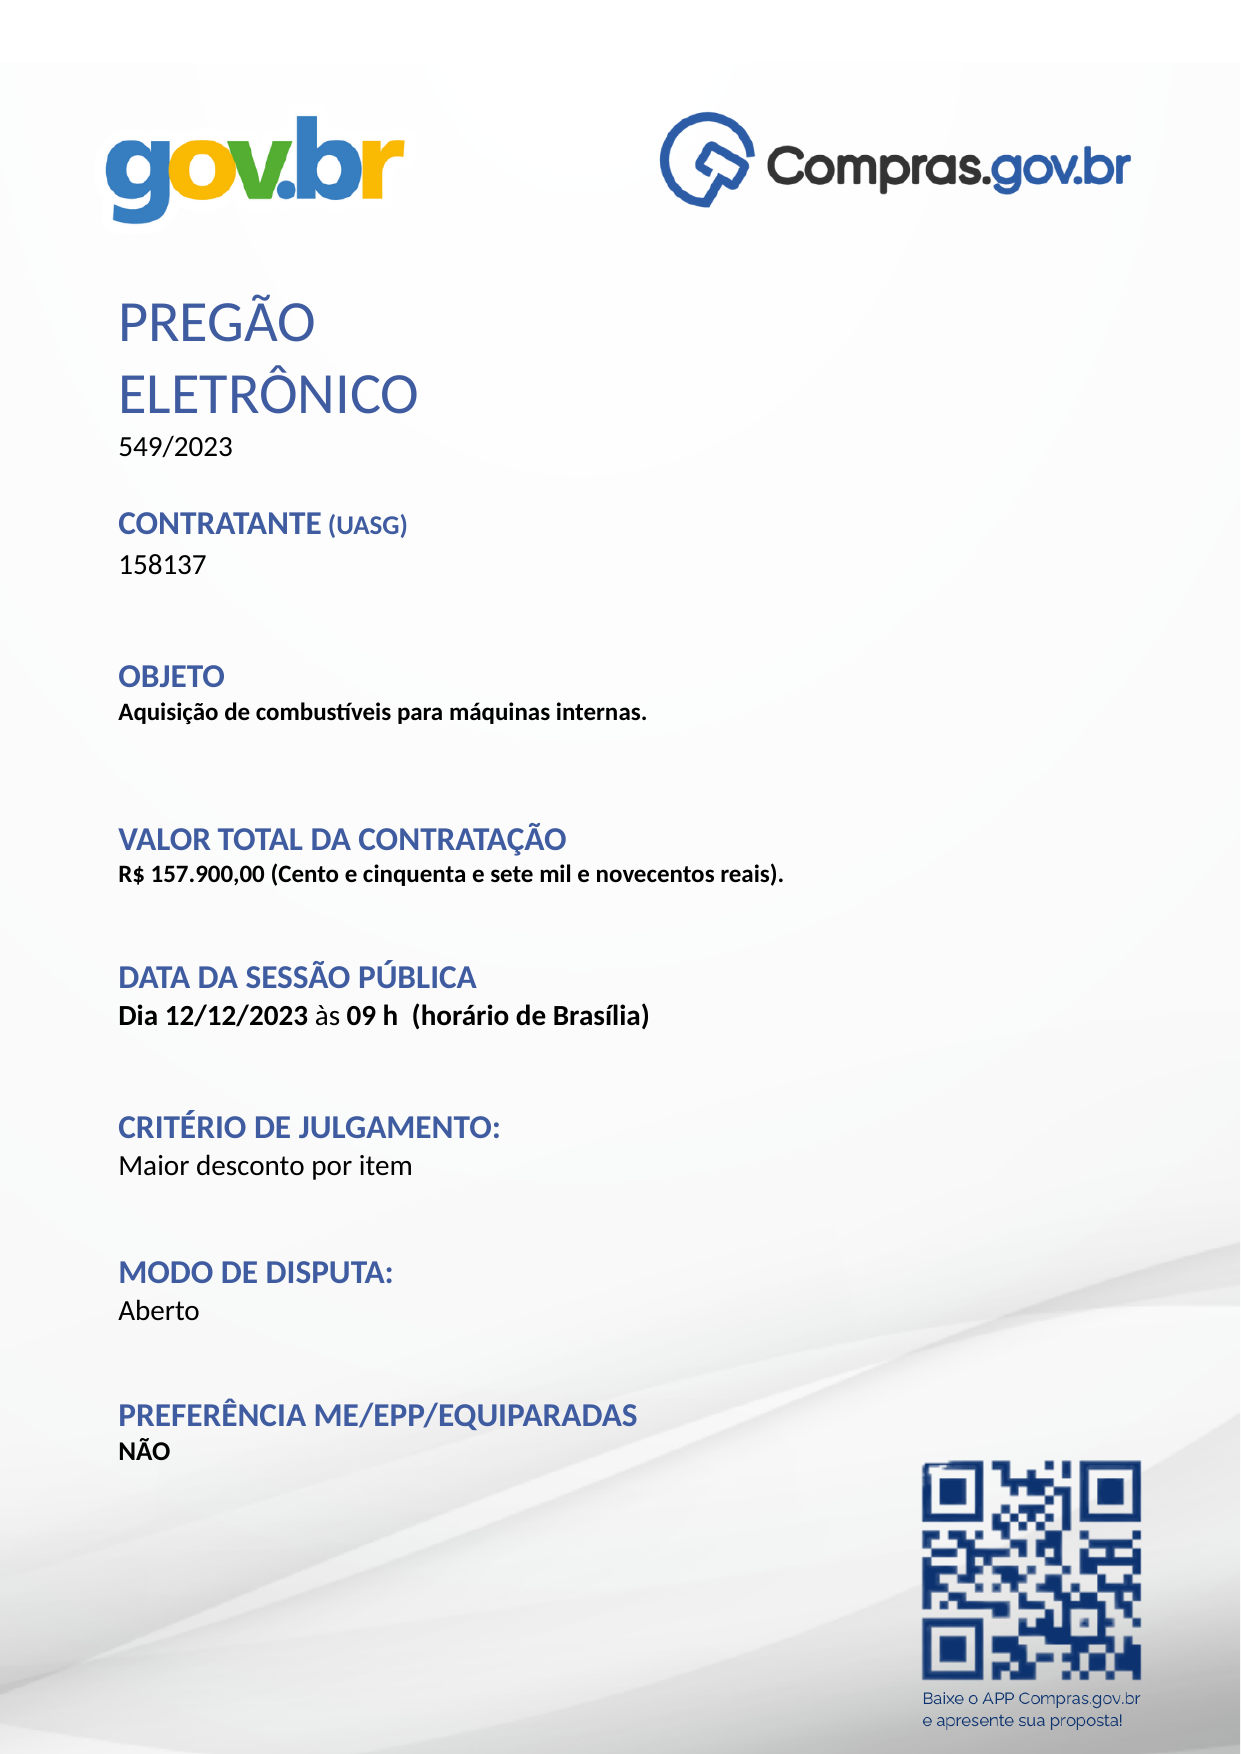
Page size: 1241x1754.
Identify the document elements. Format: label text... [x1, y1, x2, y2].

text ELETRÔNICO [118, 356, 1122, 428]
text Maior desconto por item [118, 1147, 1122, 1183]
text 158137 [118, 546, 1122, 581]
text 549/2023 [118, 428, 1122, 463]
text PREFERÊNCIA ME/EPP/EQUIPARADAS [118, 1394, 1122, 1434]
text PREGÃO [118, 285, 1122, 356]
text Dia 12/12/2023 às 09 h (horário de Brasília) [118, 997, 1122, 1033]
text Modo de disputa: [118, 1251, 1122, 1292]
text NÃO [118, 1434, 1122, 1467]
text Critério de Julgamento: [118, 1106, 1122, 1147]
text DATA DA SESSÃO PÚBLICA [118, 956, 1122, 997]
text VALOR TOTAL DA CONTRATAÇÃO [118, 818, 1122, 859]
text Aquisição de combustíveis para máquinas internas. [118, 696, 1122, 726]
text CONTRATANTE (UASG) [118, 502, 1122, 542]
text OBJETO [118, 655, 1122, 696]
text Aberto [118, 1292, 1122, 1328]
text R$ 157.900,00 (Cento e cinquenta e sete mil e novecentos reais). [118, 859, 1122, 889]
picture [0, 62, 1241, 1754]
